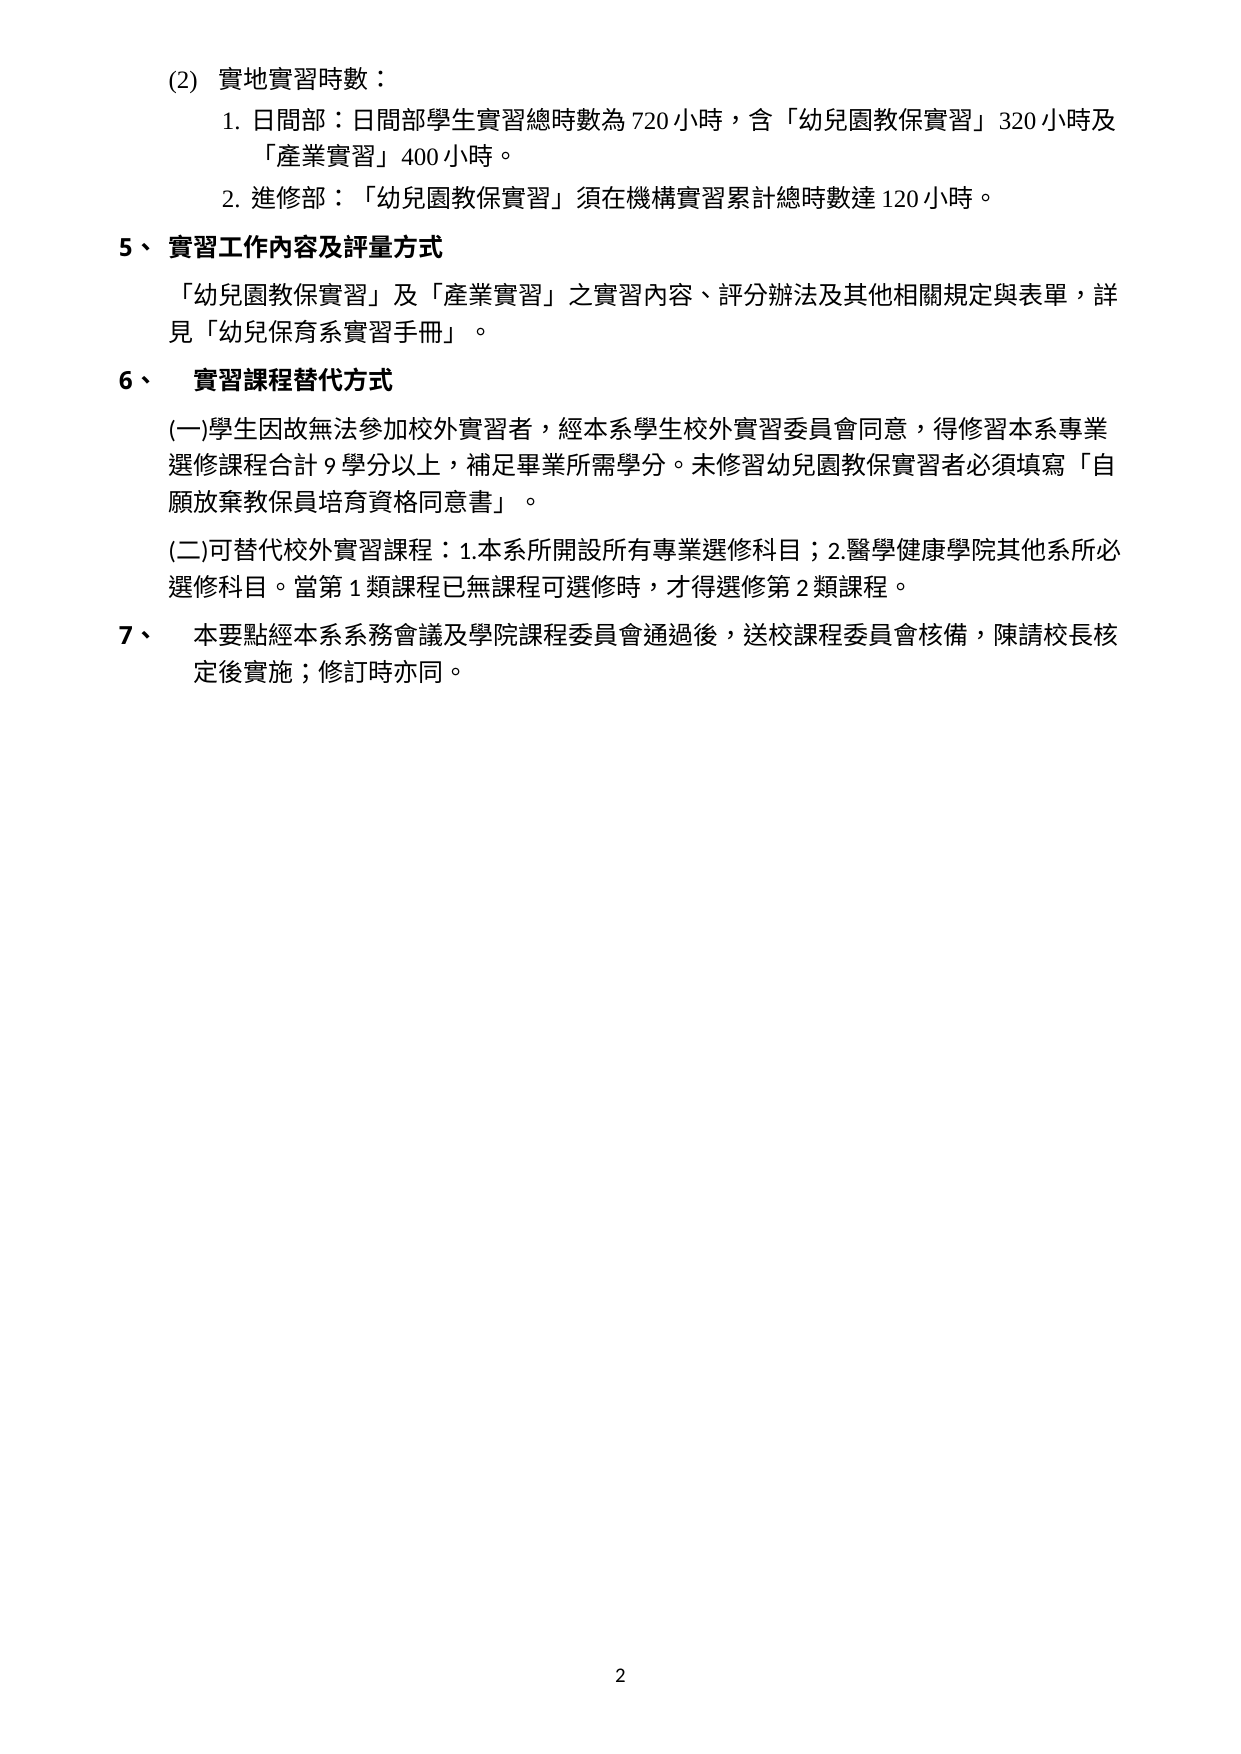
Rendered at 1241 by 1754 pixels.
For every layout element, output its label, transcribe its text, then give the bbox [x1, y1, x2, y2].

list 實習課程替代方式 [118, 361, 1122, 397]
list 進修部：「幼兒園教保實習」須在機構實習累計總時數達120小時。 [222, 178, 1122, 214]
text (一)學生因故無法參加校外實習者，經本系學生校外實習委員會同意，得修習本系專業選修課程合計9學分以上，補足畢業所需學分。未修習幼兒園教保實習者必須填寫「自願放棄教保員培育資格同意書」。 [168, 409, 1122, 518]
list 實地實習時數： [168, 59, 1122, 95]
list 本要點經本系系務會議及學院課程委員會通過後，送校課程委員會核備，陳請校長核定後實施；修訂時亦同。 [118, 616, 1122, 688]
text 「幼兒園教保實習」及「產業實習」之實習內容、評分辦法及其他相關規定與表單，詳見「幼兒保育系實習手冊」。 [168, 276, 1122, 348]
list 實習工作內容及評量方式 [118, 227, 1122, 263]
text (二)可替代校外實習課程：1.本系所開設所有專業選修科目；2.醫學健康學院其他系所必選修科目。當第1類課程已無課程可選修時，才得選修第2類課程。 [168, 531, 1122, 603]
list 日間部：日間部學生實習總時數為720小時，含「幼兒園教保實習」320小時及「產業實習」400小時。 [222, 101, 1122, 173]
